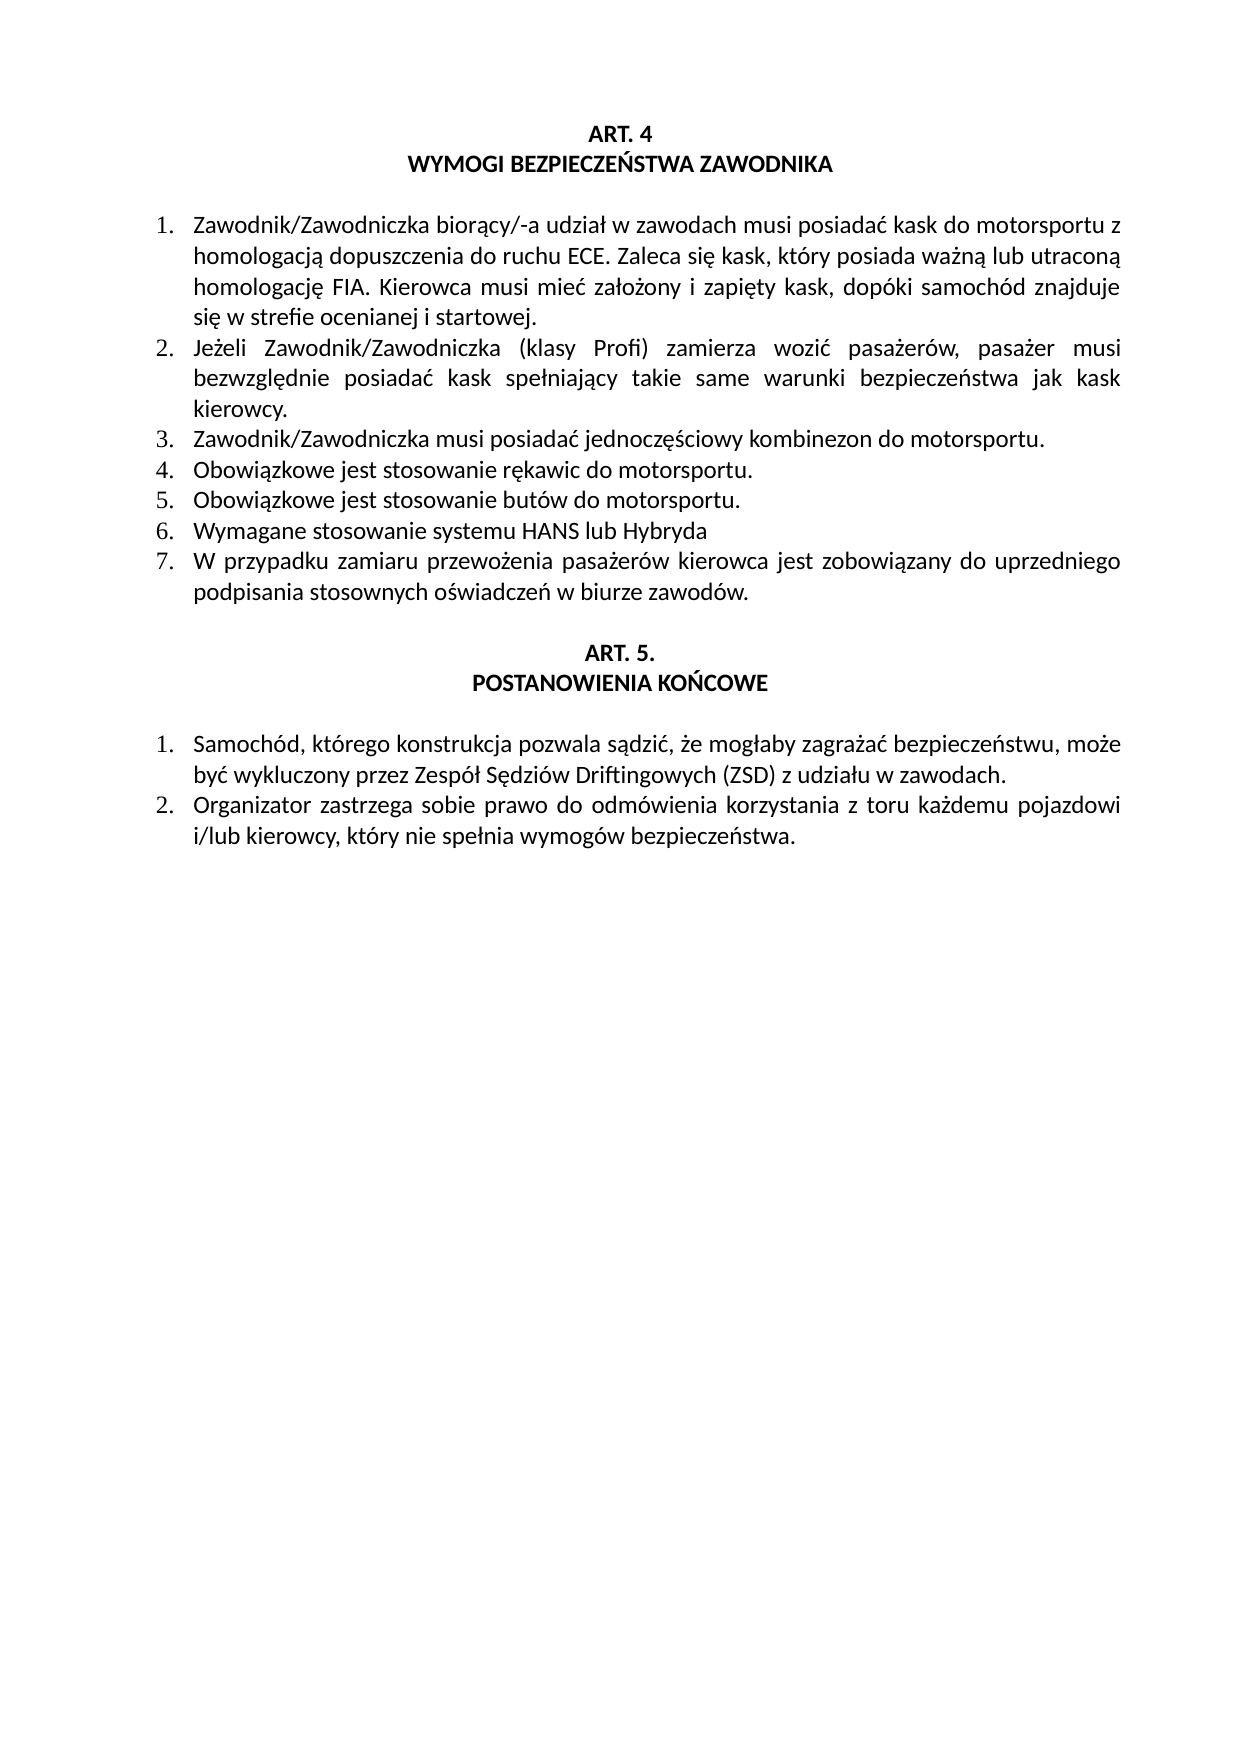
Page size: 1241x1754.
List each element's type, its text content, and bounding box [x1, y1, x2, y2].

list Obowiązkowe jest stosowanie butów do motorsportu. [156, 484, 1122, 515]
list Wymagane stosowanie systemu HANS lub Hybryda [156, 515, 1122, 545]
subtitle ART. 4 [118, 118, 1122, 149]
list Samochód, którego konstrukcja pozwala sądzić, że mogłaby zagrażać bezpieczeństwu, może być wykluczony przez Zespół Sędziów Driftingowych (ZSD) z udziału w zawodach. [156, 728, 1122, 789]
list W przypadku zamiaru przewożenia pasażerów kierowca jest zobowiązany do uprzedniego podpisania stosownych oświadczeń w biurze zawodów. [156, 545, 1122, 606]
list Zawodnik/Zawodniczka musi posiadać jednoczęściowy kombinezon do motorsportu. [156, 423, 1122, 454]
subtitle WYMOGI BEZPIECZEŃSTWA ZAWODNIKA [118, 149, 1122, 179]
subtitle POSTANOWIENIA KOŃCOWE [118, 667, 1122, 698]
list Organizator zastrzega sobie prawo do odmówienia korzystania z toru każdemu pojazdowi i/lub kierowcy, który nie spełnia wymogów bezpieczeństwa. [156, 789, 1122, 851]
list Jeżeli Zawodnik/Zawodniczka (klasy Profi) zamierza wozić pasażerów, pasażer musi bezwzględnie posiadać kask spełniający takie same warunki bezpieczeństwa jak kask kierowcy. [156, 332, 1122, 423]
subtitle ART. 5. [118, 637, 1122, 667]
list Obowiązkowe jest stosowanie rękawic do motorsportu. [156, 454, 1122, 484]
list Zawodnik/Zawodniczka biorący/-a udział w zawodach musi posiadać kask do motorsportu z homologacją dopuszczenia do ruchu ECE. Zaleca się kask, który posiada ważną lub utraconą homologację FIA. Kierowca musi mieć założony i zapięty kask, dopóki samochód znajduje się w strefie ocenianej i startowej. [156, 210, 1122, 332]
